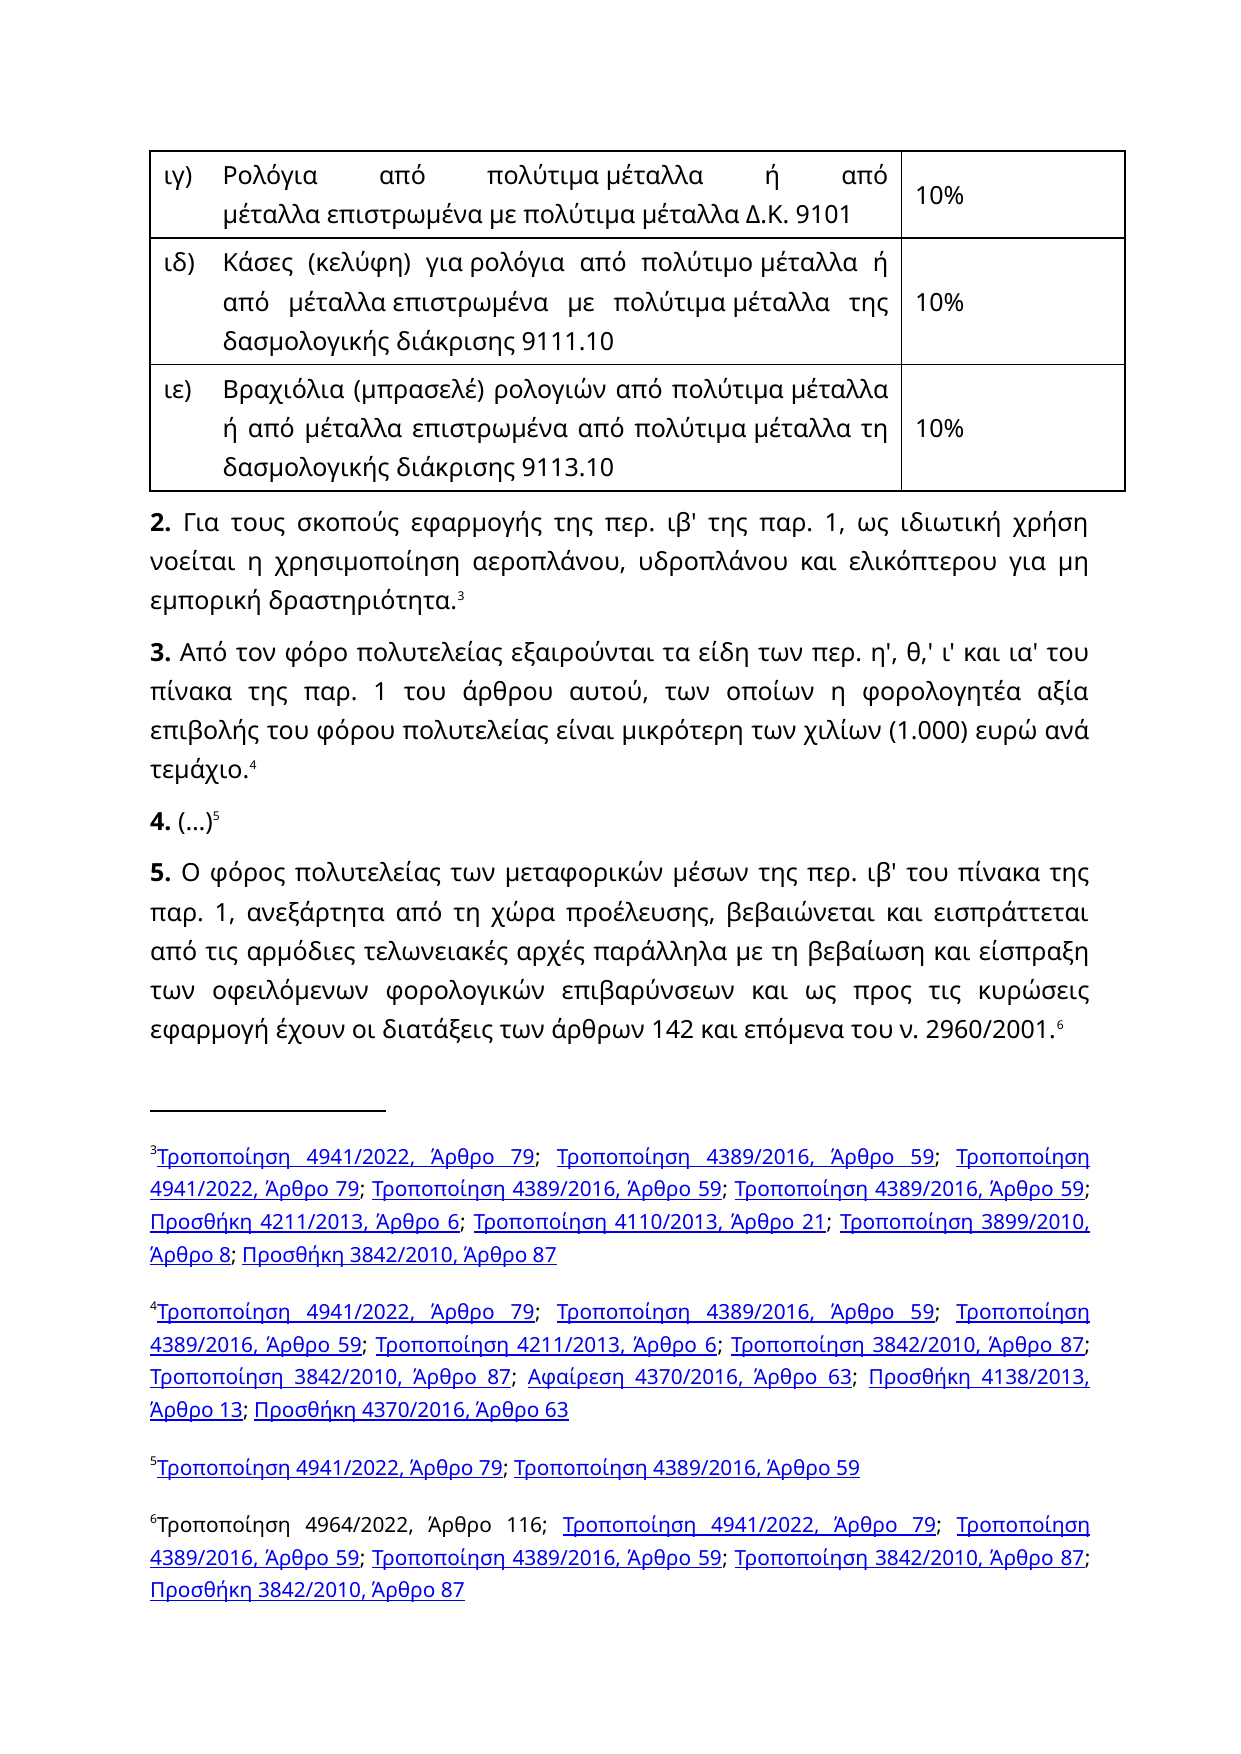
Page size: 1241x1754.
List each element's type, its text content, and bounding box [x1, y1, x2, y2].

text Τροποποίηση 4964/2022, Άρθρο 116; Τροποποίηση 4941/2022, Άρθρο 79; Τροποποίηση 4389/2016, Άρθρο 59; Τροποποίηση 4389/2016, Άρθρο 59; Τροποποίηση 3842/2010, Άρθρο 87; Προσθήκη 3842/2010, Άρθρο 87 [150, 1510, 1090, 1604]
text Τροποποίηση 4941/2022, Άρθρο 79; Τροποποίηση 4389/2016, Άρθρο 59; Τροποποίηση 4941/2022, Άρθρο 79; Τροποποίηση 4389/2016, Άρθρο 59; Τροποποίηση 4389/2016, Άρθρο 59; Προσθήκη 4211/2013, Άρθρο 6; Τροποποίηση 4110/2013, Άρθρο 21; Τροποποίηση 3899/2010, Άρθρο 8; Προσθήκη 3842/2010, Άρθρο 87 [150, 1142, 1090, 1268]
text 2. Για τους σκοπούς εφαρμογής της περ. ιβ' της παρ. 1, ως ιδιωτική χρήση νοείται η χρησιμοποίηση αεροπλάνου, υδροπλάνου και ελικόπτερου για μη εμπορική δραστηριότητα. [150, 504, 1090, 617]
table_cell ιε) Βραχιόλια (μπρασελέ) ρολογιών από πολύτιμα μέταλλα ή από μέταλλα επιστρωμένα από πολύτιμα μέταλλα τη δασμολογικής διάκρισης 9113.10 [151, 365, 901, 490]
table_cell 10% [902, 365, 1124, 490]
text 5. Ο φόρος πολυτελείας των μεταφορικών μέσων της περ. ιβ' του πίνακα της παρ. 1, ανεξάρτητα από τη χώρα προέλευσης, βεβαιώνεται και εισπράττεται από τις αρμόδιες τελωνειακές αρχές παράλληλα με τη βεβαίωση και είσπραξη των οφειλόμενων φορολογικών επιβαρύνσεων και ως προς τις κυρώσεις εφαρμογή έχουν οι διατάξεις των άρθρων 142 και επόμενα του ν. 2960/2001. [150, 855, 1090, 1046]
table_cell ιγ) Ρολόγια από πολύτιμα μέταλλα ή από μέταλλα επιστρωμένα με πολύτιμα μέταλλα Δ.Κ. 9101 [151, 152, 901, 237]
table_cell 10% [902, 152, 1124, 237]
text Τροποποίηση 4941/2022, Άρθρο 79; Τροποποίηση 4389/2016, Άρθρο 59; Τροποποίηση 4389/2016, Άρθρο 59; Τροποποίηση 4211/2013, Άρθρο 6; Τροποποίηση 3842/2010, Άρθρο 87; Τροποποίηση 3842/2010, Άρθρο 87; Αφαίρεση 4370/2016, Άρθρο 63; Προσθήκη 4138/2013, Άρθρο 13; Προσθήκη 4370/2016, Άρθρο 63 [150, 1297, 1090, 1423]
text 4. (…) [150, 803, 1090, 837]
text 3. Από τον φόρο πολυτελείας εξαιρούνται τα είδη των περ. η', θ,' ι' και ια' του πίνακα της παρ. 1 του άρθρου αυτού, των οποίων η φορολογητέα αξία επιβολής του φόρου πολυτελείας είναι μικρότερη των χιλίων (1.000) ευρώ ανά τεμάχιο. [150, 634, 1090, 786]
table_cell 10% [902, 239, 1124, 364]
table_cell ιδ) Κάσες (κελύφη) για ρολόγια από πολύτιμο μέταλλα ή από μέταλλα επιστρωμένα με πολύτιμα μέταλλα της δασμολογικής διάκρισης 9111.10 [151, 239, 901, 364]
text Τροποποίηση 4941/2022, Άρθρο 79; Τροποποίηση 4389/2016, Άρθρο 59 [150, 1453, 1090, 1481]
